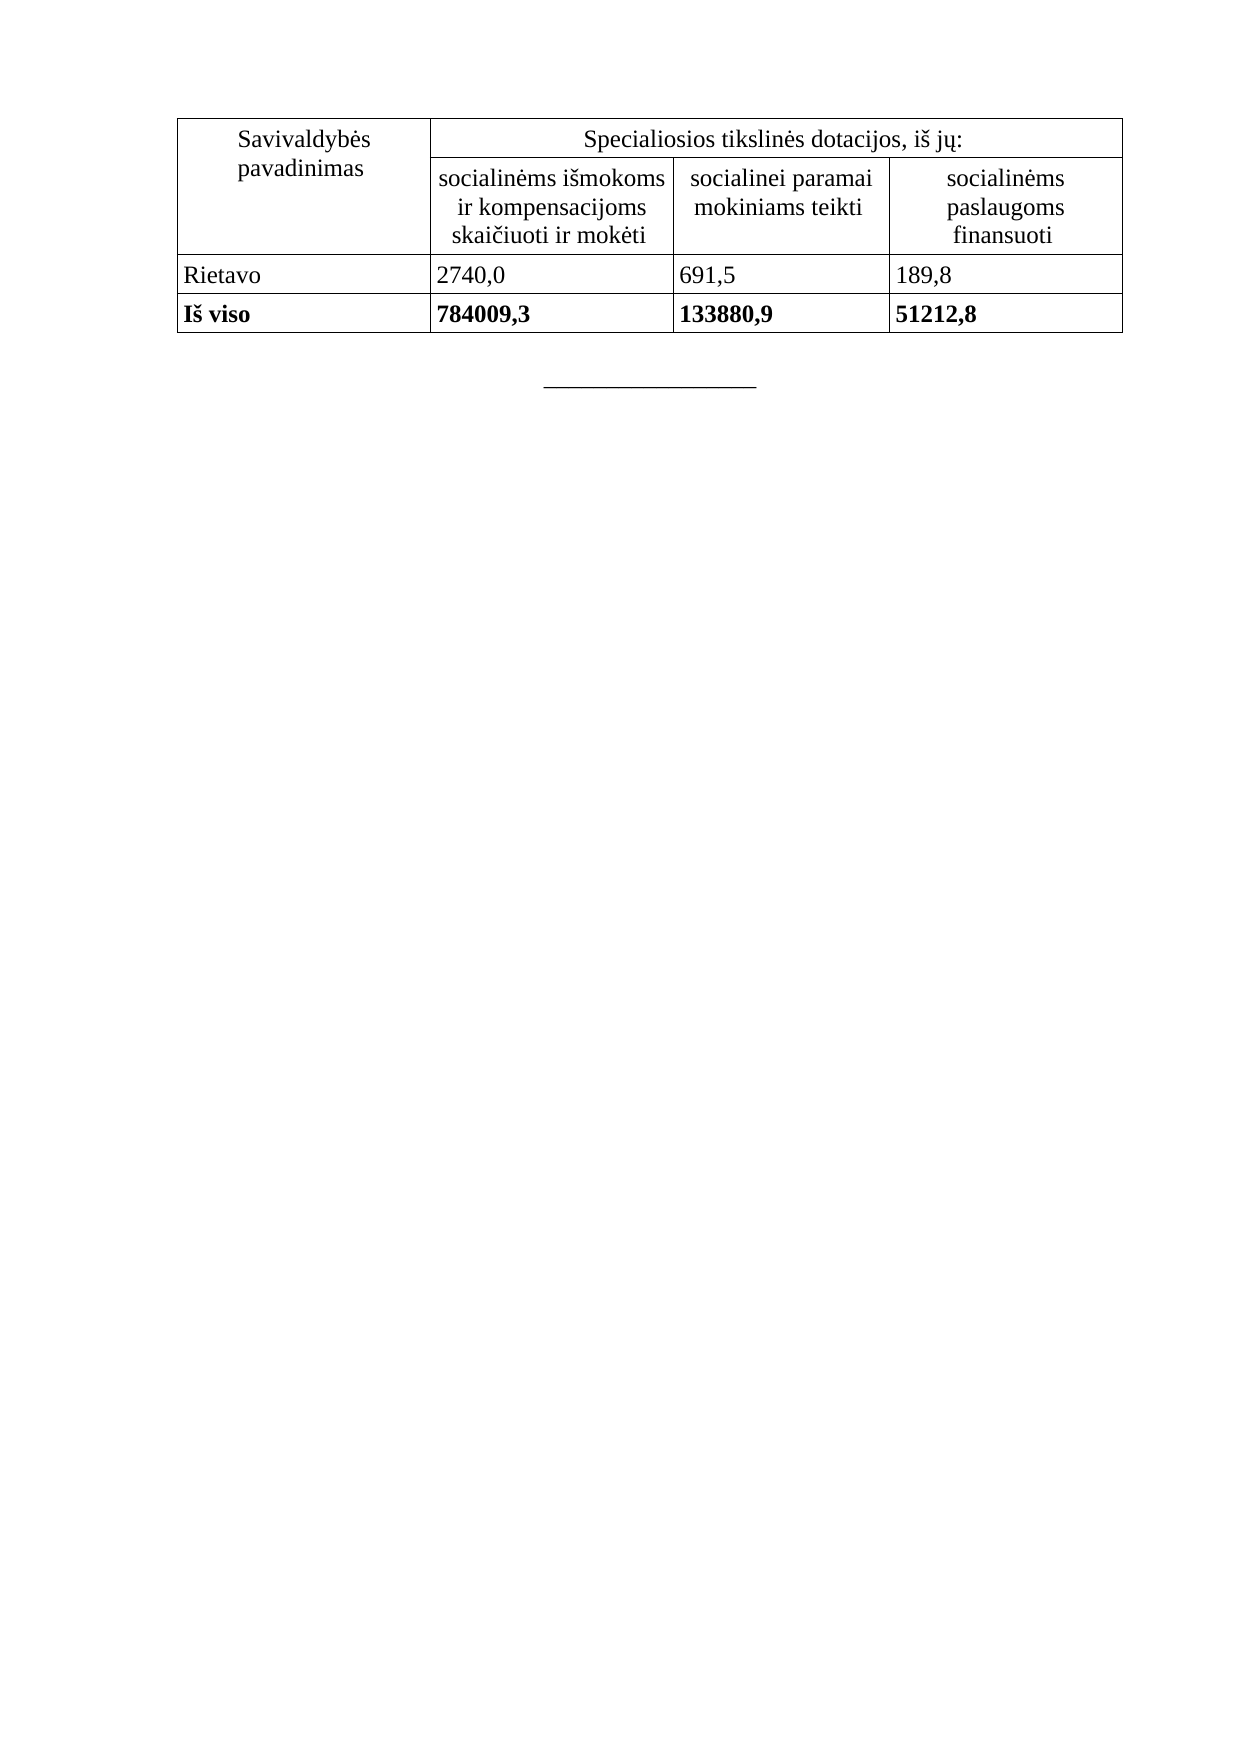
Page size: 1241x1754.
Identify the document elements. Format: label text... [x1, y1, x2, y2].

table_cell 51212,8 [890, 294, 1122, 332]
table_cell 784009,3 [431, 294, 673, 332]
table_header Specialiosios tikslinės dotacijos, iš jų: [431, 119, 1122, 157]
table_cell socialinėms išmokoms ir kompensacijoms skaičiuoti ir mokėti [431, 158, 673, 254]
table_cell 189,8 [890, 255, 1122, 293]
table_cell 133880,9 [674, 294, 889, 332]
table_cell 2740,0 [431, 255, 673, 293]
table_cell 691,5 [674, 255, 889, 293]
table_cell socialinėms paslaugoms finansuoti [890, 158, 1122, 254]
table_cell socialinei paramai mokiniams teikti [674, 158, 889, 254]
table_cell Iš viso [178, 294, 430, 332]
table_header Savivaldybės pavadinimas [178, 119, 430, 254]
text _________________ [177, 362, 1122, 391]
table_cell Rietavo [178, 255, 430, 293]
